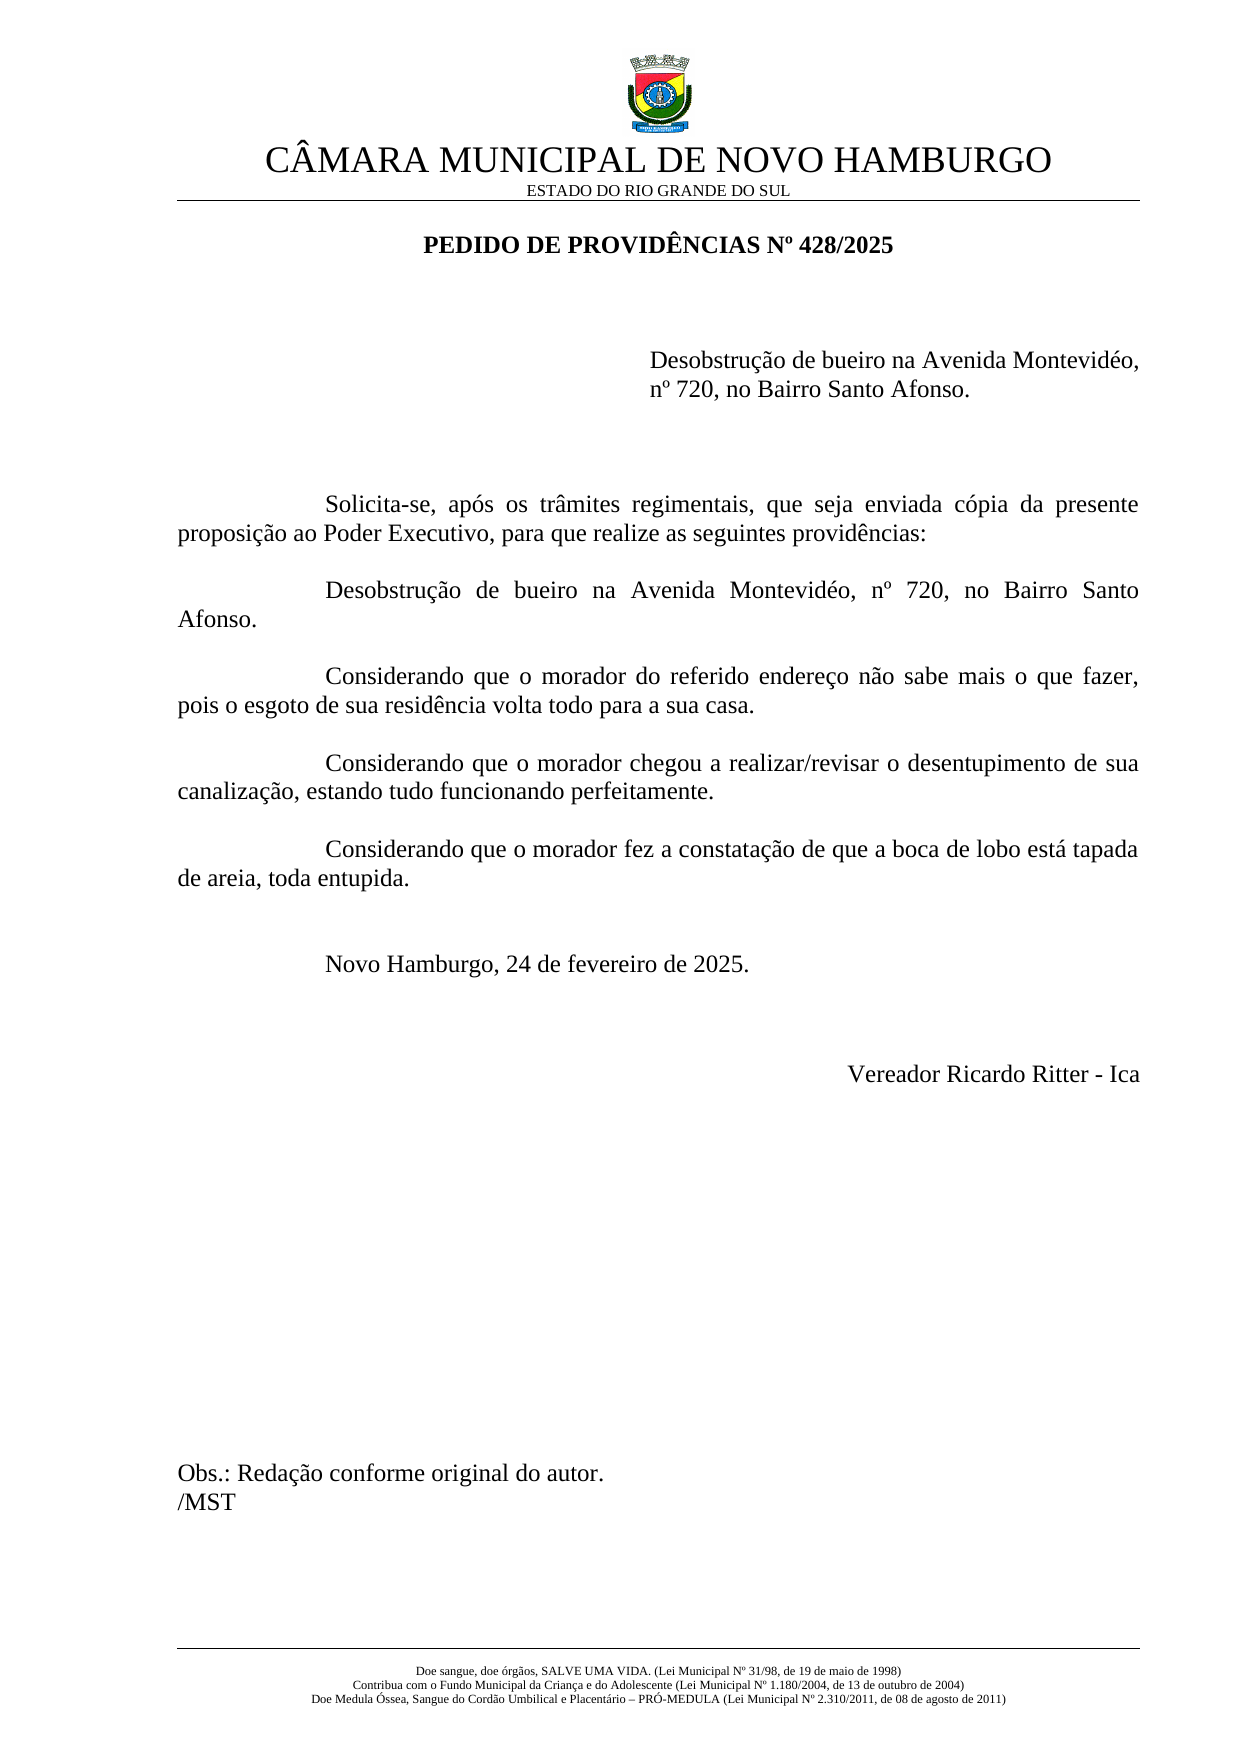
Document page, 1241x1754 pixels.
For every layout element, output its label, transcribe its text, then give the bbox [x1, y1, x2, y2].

picture [622, 48, 695, 137]
text Vereador Ricardo Ritter - Ica [177, 1059, 1140, 1087]
text Desobstrução de bueiro na Avenida Montevidéo, nº 720, no Bairro Santo Afonso. [177, 575, 1140, 633]
text Solicita-se, após os trâmites regimentais, que seja enviada cópia da presente proposição ao Poder Executivo, para que realize as seguintes providências: [177, 489, 1140, 546]
text Desobstrução de bueiro na Avenida Montevidéo, nº 720, no Bairro Santo Afonso. [649, 345, 1140, 403]
text /MST [177, 1487, 1140, 1516]
text Considerando que o morador fez a constatação de que a boca de lobo está tapada de areia, toda entupida. [177, 834, 1140, 891]
text Considerando que o morador chegou a realizar/revisar o desentupimento de sua canalização, estando tudo funcionando perfeitamente. [177, 748, 1140, 805]
text Considerando que o morador do referido endereço não sabe mais o que fazer, pois o esgoto de sua residência volta todo para a sua casa. [177, 661, 1140, 719]
text PEDIDO DE PROVIDÊNCIAS Nº 428/2025 [177, 230, 1140, 259]
text Novo Hamburgo, 24 de fevereiro de 2025. [177, 949, 1140, 978]
text Obs.: Redação conforme original do autor. [177, 1458, 1140, 1487]
